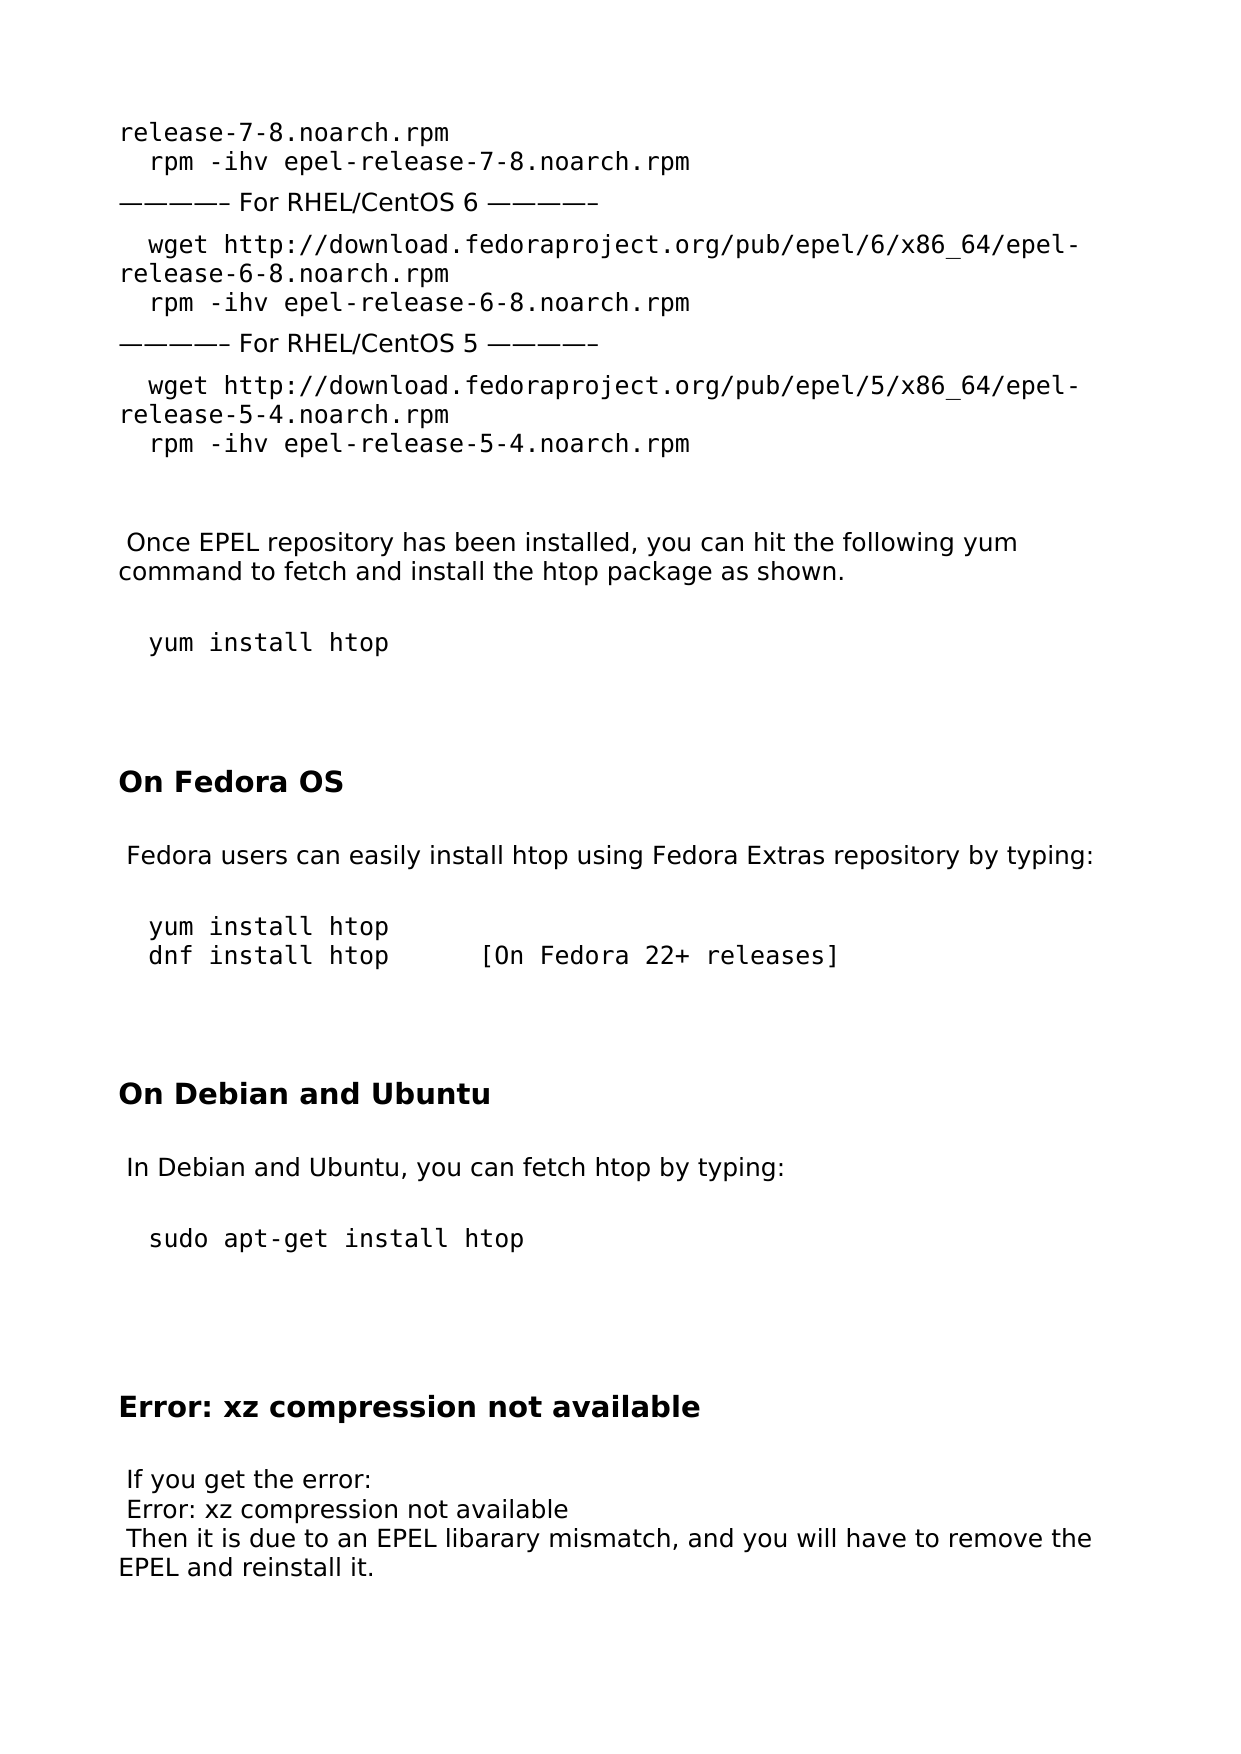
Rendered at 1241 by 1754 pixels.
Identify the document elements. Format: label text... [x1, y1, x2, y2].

text Fedora users can easily install htop using Fedora Extras repository by typing: [118, 812, 1122, 899]
text If you get the error: Error: xz compression not available Then it is due to an EPEL libarary mismatch, and you will have to remove the EPEL and reinstall it. [118, 1436, 1122, 1611]
subtitle Error: xz compression not available [118, 1390, 1122, 1424]
text Once EPEL repository has been installed, you can hit the following yum command to fetch and install the htop package as shown. [118, 470, 1122, 616]
text ————– For RHEL/CentOS 6 ————– [118, 188, 1122, 217]
text In Debian and Ubuntu, you can fetch htop by typing: [118, 1124, 1122, 1212]
text yum install htop [118, 628, 1122, 658]
text sudo apt-get install htop [118, 1224, 1122, 1253]
text wget http://download.fedoraproject.org/pub/epel/5/x86_64/epel-release-5-4.noarch.rpm rpm -ihv epel-release-5-4.noarch.rpm [118, 371, 1122, 458]
text ————– For RHEL/CentOS 5 ————– [118, 329, 1122, 358]
subtitle On Fedora OS [118, 765, 1122, 799]
subtitle On Debian and Ubuntu [118, 1078, 1122, 1112]
text release-7-8.noarch.rpm rpm -ihv epel-release-7-8.noarch.rpm [118, 118, 1122, 176]
text yum install htop dnf install htop [On Fedora 22+ releases] [118, 912, 1122, 970]
text wget http://download.fedoraproject.org/pub/epel/6/x86_64/epel-release-6-8.noarch.rpm rpm -ihv epel-release-6-8.noarch.rpm [118, 230, 1122, 317]
